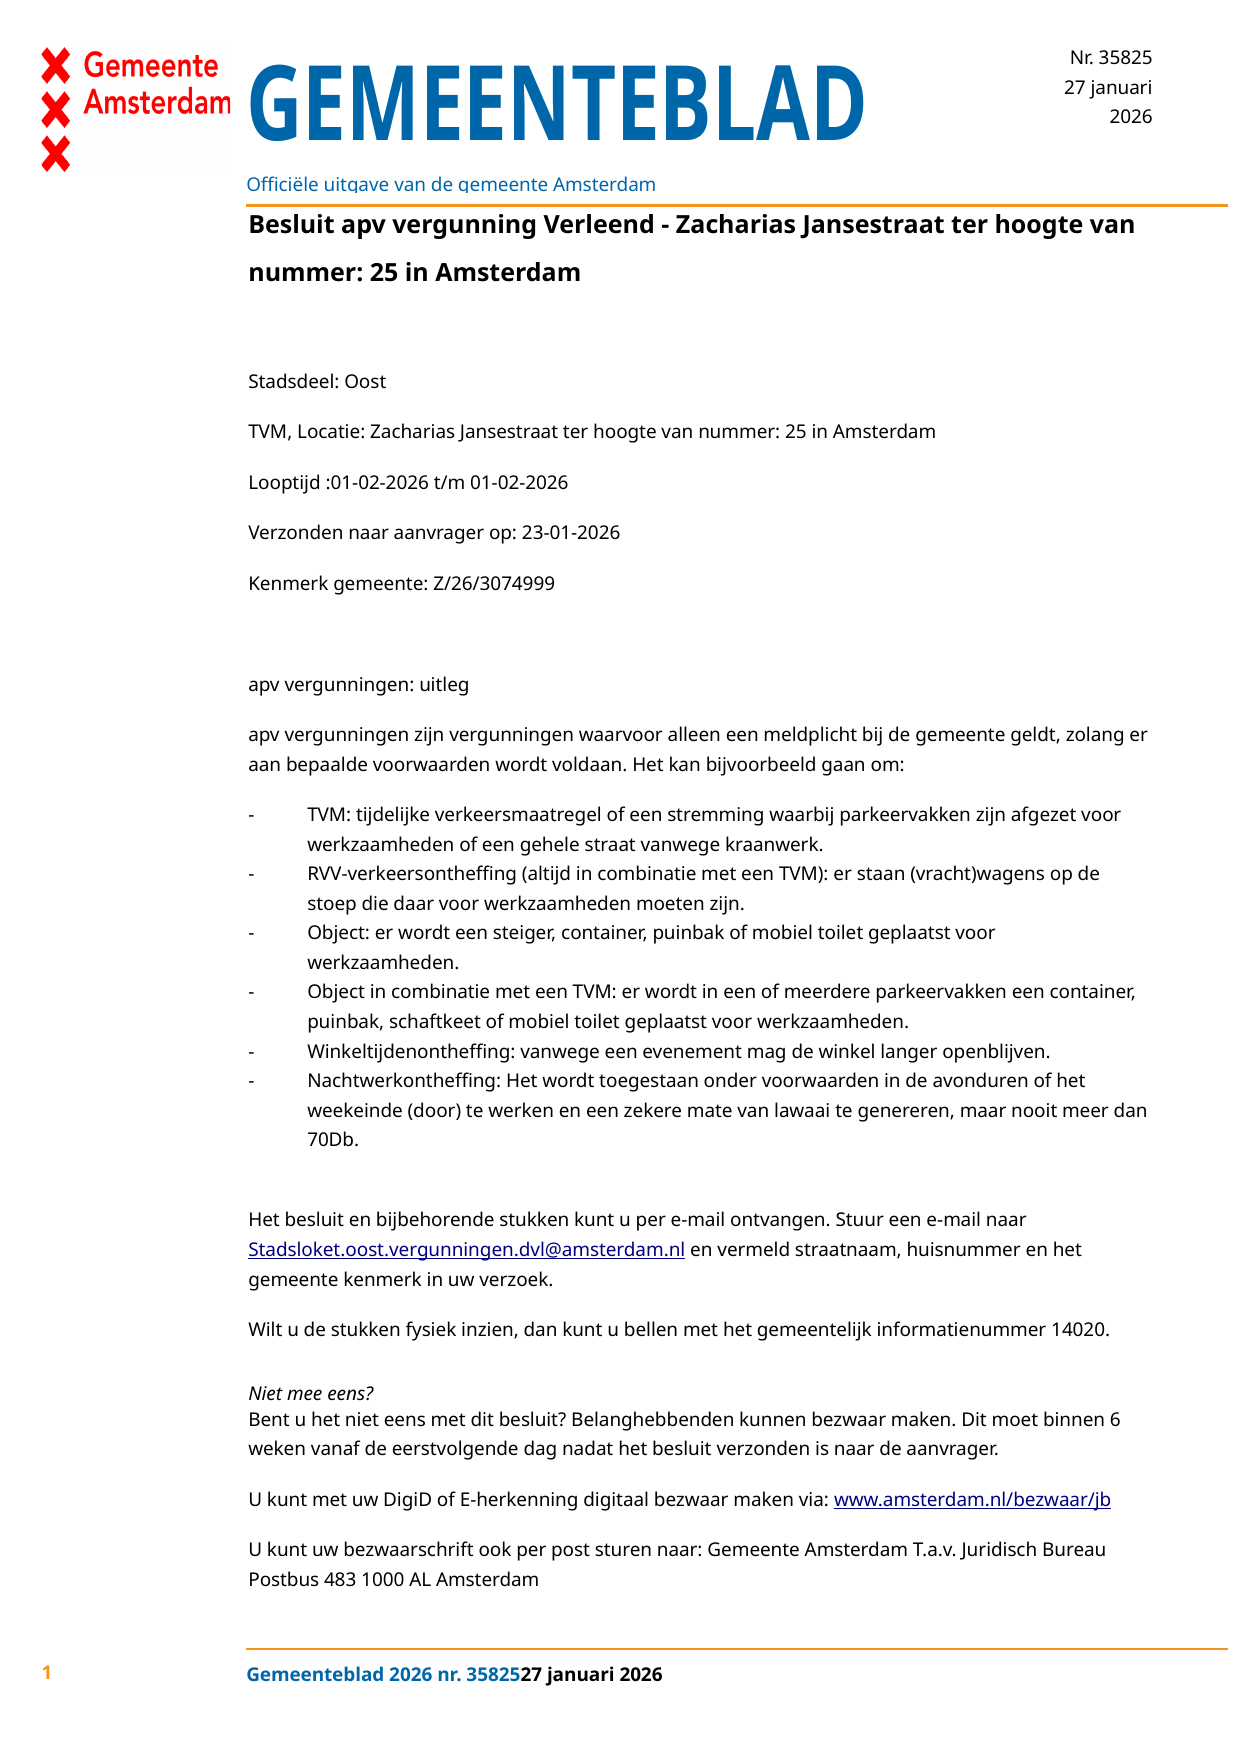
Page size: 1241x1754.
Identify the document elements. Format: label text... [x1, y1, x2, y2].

text Looptijd :01-02-2026 t/m 01-02-2026 [248, 469, 1152, 495]
text apv vergunningen: uitleg [248, 671, 1152, 697]
text Verzonden naar aanvrager op: 23-01-2026 [248, 519, 1152, 545]
list Nachtwerkontheffing: Het wordt toegestaan onder voorwaarden in de avonduren of het weekeinde (door) te werken en een zekere mate van lawaai te genereren, maar nooit meer dan 70Db. [248, 1067, 1152, 1152]
list Object: er wordt een steiger, container, puinbak of mobiel toilet geplaatst voor werkzaamheden. [248, 919, 1152, 975]
text TVM, Locatie: Zacharias Jansestraat ter hoogte van nummer: 25 in Amsterdam [248, 419, 1152, 444]
text apv vergunningen zijn vergunningen waarvoor alleen een meldplicht bij de gemeente geldt, zolang er aan bepaalde voorwaarden wordt voldaan. Het kan bijvoorbeeld gaan om: [248, 721, 1152, 777]
list Object in combinatie met een TVM: er wordt in een of meerdere parkeervakken een container, puinbak, schaftkeet of mobiel toilet geplaatst voor werkzaamheden. [248, 979, 1152, 1034]
text Bent u het niet eens met dit besluit? Belanghebbenden kunnen bezwaar maken. Dit moet binnen 6 weken vanaf de eerstvolgende dag nadat het besluit verzonden is naar de aanvrager. [248, 1406, 1152, 1461]
picture [41, 47, 231, 172]
text Besluit apv vergunning Verleend - Zacharias Jansestraat ter hoogte van nummer: 25 in Amsterdam [248, 207, 1152, 288]
text U kunt met uw DigiD of E-herkenning digitaal bezwaar maken via: www.amsterdam.nl/bezwaar/jb [248, 1486, 1152, 1512]
list RVV-verkeersontheffing (altijd in combinatie met een TVM): er staan (vracht)wagens op de stoep die daar voor werkzaamheden moeten zijn. [248, 860, 1152, 916]
text Niet mee eens? [248, 1380, 1152, 1406]
list TVM: tijdelijke verkeersmaatregel of een stremming waarbij parkeervakken zijn afgezet voor werkzaamheden of een gehele straat vanwege kraanwerk. [248, 801, 1152, 857]
text Het besluit en bijbehorende stukken kunt u per e-mail ontvangen. Stuur een e-mail naar Stadsloket.oost.vergunningen.dvl@amsterdam.nl en vermeld straatnaam, huisnummer en het gemeente kenmerk in uw verzoek. [248, 1207, 1152, 1292]
text U kunt uw bezwaarschrift ook per post sturen naar: Gemeente Amsterdam T.a.v. Juridisch Bureau Postbus 483 1000 AL Amsterdam [248, 1536, 1152, 1592]
text Wilt u de stukken fysiek inzien, dan kunt u bellen met het gemeentelijk informatienummer 14020. [248, 1316, 1152, 1342]
text Kenmerk gemeente: Z/26/3074999 [248, 570, 1152, 596]
list Winkeltijdenontheffing: vanwege een evenement mag de winkel langer openblijven. [248, 1038, 1152, 1064]
text Stadsdeel: Oost [248, 368, 1152, 394]
